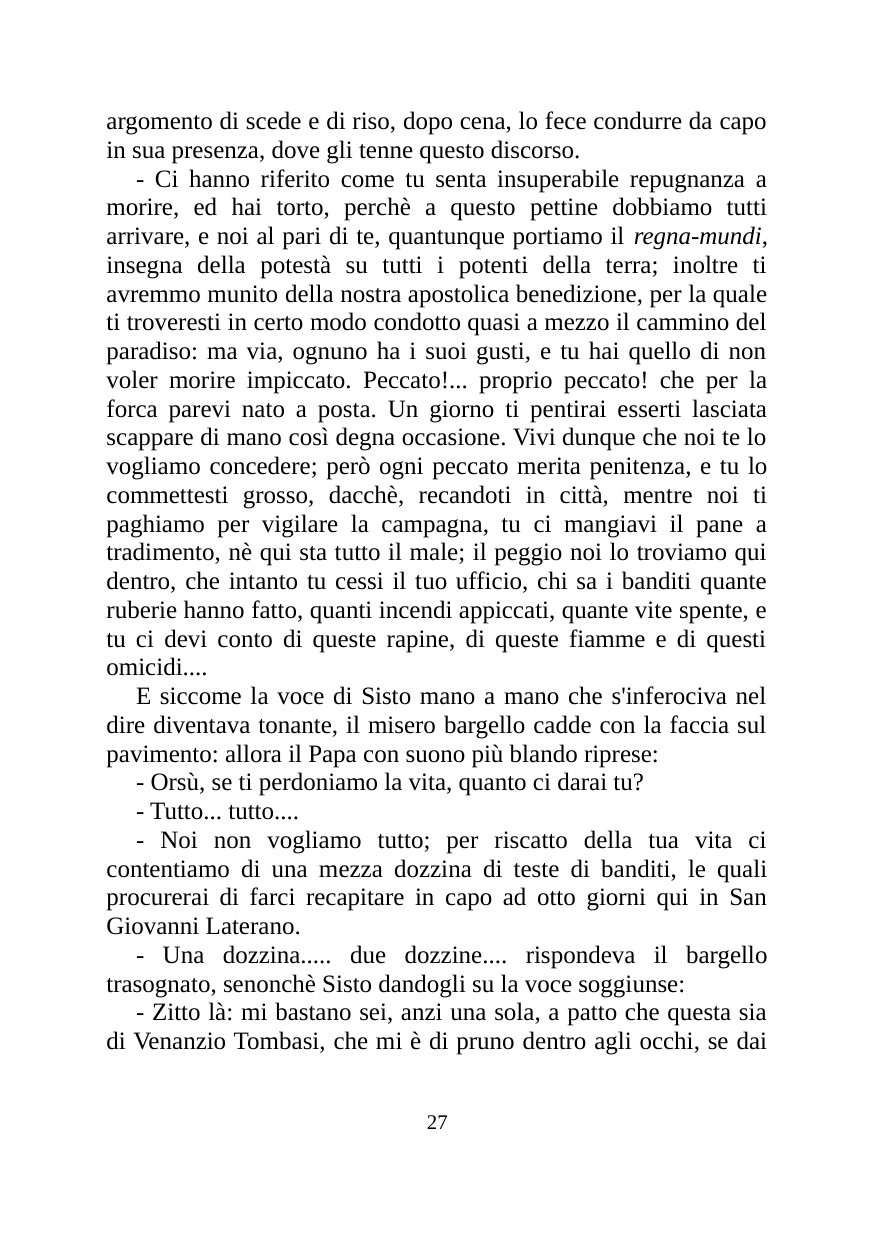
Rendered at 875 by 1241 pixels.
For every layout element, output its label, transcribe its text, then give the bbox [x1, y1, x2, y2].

text E siccome la voce di Sisto mano a mano che s'inferociva nel dire diventava tonante, il misero bargello cadde con la faccia sul pavimento: allora il Papa con suono più blando riprese: [106, 681, 768, 767]
text - Ci hanno riferito come tu senta insuperabile repugnanza a morire, ed hai torto, perchè a questo pettine dobbiamo tutti arrivare, e noi al pari di te, quantunque portiamo il regna-mundi, insegna della potestà su tutti i potenti della terra; inoltre ti avremmo munito della nostra apostolica benedizione, per la quale ti troveresti in certo modo condotto quasi a mezzo il cammino del paradiso: ma via, ognuno ha i suoi gusti, e tu hai quello di non voler morire impiccato. Peccato!... proprio peccato! che per la forca parevi nato a posta. Un giorno ti pentirai esserti lasciata scappare di mano così degna occasione. Vivi dunque che noi te lo vogliamo concedere; però ogni peccato merita penitenza, e tu lo commettesti grosso, dacchè, recandoti in città, mentre noi ti paghiamo per vigilare la campagna, tu ci mangiavi il pane a tradimento, nè qui sta tutto il male; il peggio noi lo troviamo qui dentro, che intanto tu cessi il tuo ufficio, chi sa i banditi quante ruberie hanno fatto, quanti incendi appiccati, quante vite spente, e tu ci devi conto di queste rapine, di queste fiamme e di questi omicidi.... [106, 164, 768, 681]
text - Una dozzina..... due dozzine.... rispondeva il bargello trasognato, senonchè Sisto dandogli su la voce soggiunse: [106, 940, 768, 997]
text - Noi non vogliamo tutto; per riscatto della tua vita ci contentiamo di una mezza dozzina di teste di banditi, le quali procurerai di farci recapitare in capo ad otto giorni qui in San Giovanni Laterano. [106, 825, 768, 940]
text - Orsù, se ti perdoniamo la vita, quanto ci darai tu? [106, 767, 768, 796]
text argomento di scede e di riso, dopo cena, lo fece condurre da capo in sua presenza, dove gli tenne questo discorso. [106, 106, 768, 164]
text - Tutto... tutto.... [106, 796, 768, 825]
text - Zitto là: mi bastano sei, anzi una sola, a patto che questa sia di Venanzio Tombasi, che mi è di pruno dentro agli occhi, se dai [106, 997, 768, 1055]
